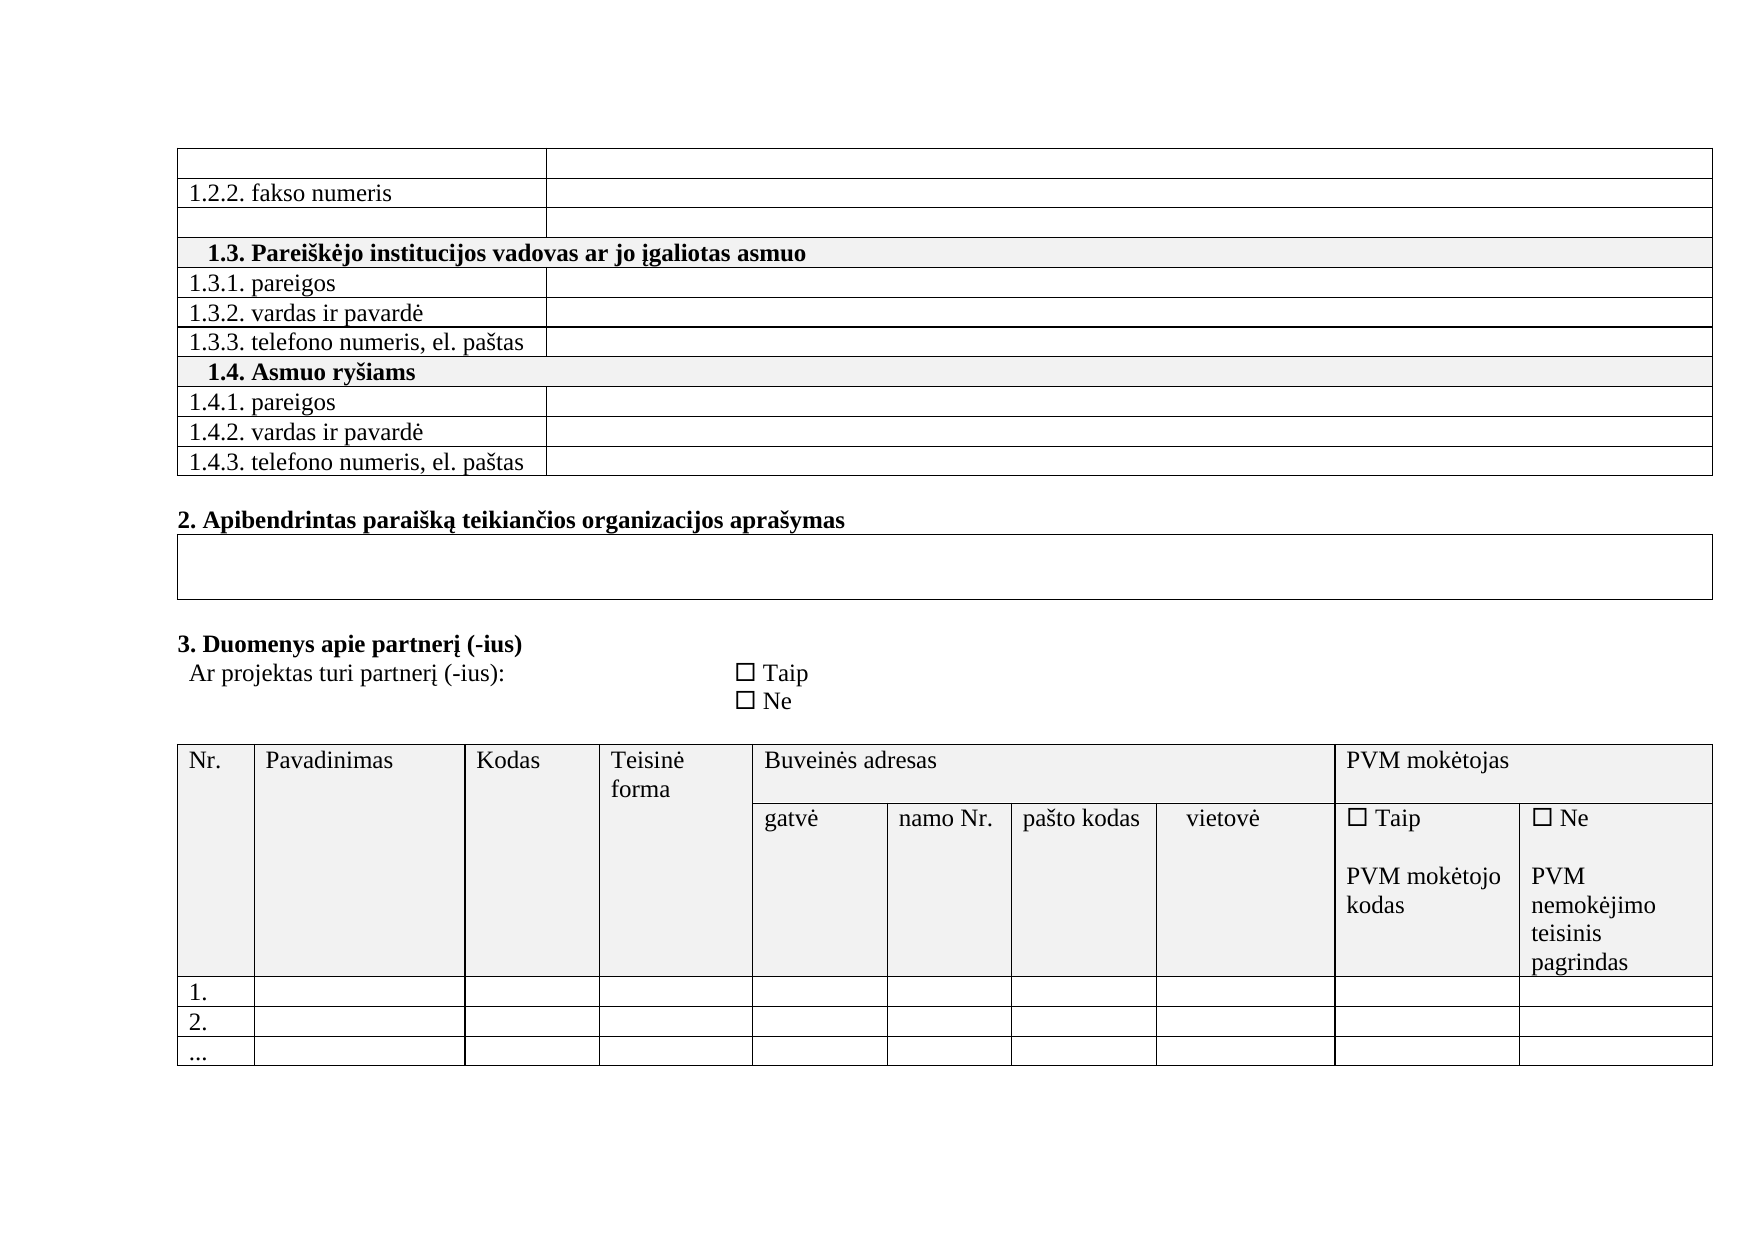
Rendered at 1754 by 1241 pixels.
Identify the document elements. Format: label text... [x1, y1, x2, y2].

table_cell [547, 179, 1712, 207]
table_cell [600, 977, 752, 1006]
table_cell 1.3.2. vardas ir pavardė [178, 298, 546, 326]
table_cell [178, 208, 546, 237]
table_cell 2. [178, 1007, 254, 1036]
table_cell [547, 298, 1712, 326]
table_cell [547, 149, 1712, 177]
table_cell [1520, 1007, 1712, 1036]
table_cell 1.3.3. telefono numeris, el. paštas [178, 328, 546, 356]
table_header Nr. [178, 745, 254, 976]
table_cell pašto kodas [1012, 804, 1156, 976]
table_cell [255, 1007, 464, 1036]
table_header [] Taip [] Ne [723, 658, 1713, 715]
table_cell 1.2.2. fakso numeris [178, 179, 546, 207]
text 3. Duomenys apie partnerį (-ius) [177, 629, 1665, 658]
table_cell [888, 1037, 1011, 1065]
text 2. Apibendrintas paraišką teikiančios organizacijos aprašymas [177, 505, 1665, 534]
table_cell [1336, 977, 1519, 1006]
table_cell [1676, 357, 1712, 386]
table_header Ar projektas turi partnerį (-ius): [177, 658, 723, 715]
table_cell [547, 268, 1712, 297]
table_cell namo Nr. [888, 804, 1011, 976]
table_cell [753, 1007, 887, 1036]
table_cell [888, 1007, 1011, 1036]
table_cell [547, 387, 1712, 416]
table_cell [1157, 977, 1334, 1006]
table_cell [178, 149, 546, 177]
table_cell 1.4.1. pareigos [178, 387, 546, 416]
table_cell [600, 1007, 752, 1036]
table_cell [466, 1037, 599, 1065]
table_header Pavadinimas [255, 745, 464, 976]
table_cell [] Ne PVM nemokėjimo teisinis pagrindas [1520, 804, 1712, 976]
table_cell [547, 447, 1712, 475]
table_cell [466, 1007, 599, 1036]
table_cell [1157, 1007, 1334, 1036]
table_cell vietovė [1157, 804, 1334, 976]
table_header Buveinės adresas [753, 745, 1334, 802]
table_cell [1336, 1007, 1519, 1036]
table_cell [466, 977, 599, 1006]
table_cell [547, 208, 1712, 237]
table_cell ... [178, 1037, 254, 1065]
table_cell [547, 417, 1712, 446]
table_cell [1012, 1007, 1156, 1036]
table_cell gatvė [753, 804, 887, 976]
table_cell 1.4.2. vardas ir pavardė [178, 417, 546, 446]
table_header Teisinė forma [600, 745, 752, 976]
table_cell 1.4.3. telefono numeris, el. paštas [178, 447, 546, 475]
table_cell [753, 1037, 887, 1065]
table_cell [1336, 1037, 1519, 1065]
table_header [178, 535, 1712, 599]
table_header Kodas [466, 745, 599, 976]
table_cell 1.3. Pareiškėjo institucijos vadovas ar jo įgaliotas asmuo [178, 238, 1676, 267]
table_cell [1157, 1037, 1334, 1065]
table_cell [1012, 1037, 1156, 1065]
table_cell 1.4. Asmuo ryšiams [178, 357, 1676, 386]
table_cell [1676, 238, 1712, 267]
table_cell [1012, 977, 1156, 1006]
table_cell [255, 1037, 464, 1065]
table_cell [1520, 1037, 1712, 1065]
table_cell [600, 1037, 752, 1065]
table_cell 1. [178, 977, 254, 1006]
table_cell [1520, 977, 1712, 1006]
table_cell [255, 977, 464, 1006]
table_cell [888, 977, 1011, 1006]
table_cell [547, 328, 1712, 356]
table_cell [] Taip PVM mokėtojo kodas [1336, 804, 1519, 976]
table_cell [753, 977, 887, 1006]
table_cell 1.3.1. pareigos [178, 268, 546, 297]
table_header PVM mokėtojas [1336, 745, 1712, 802]
